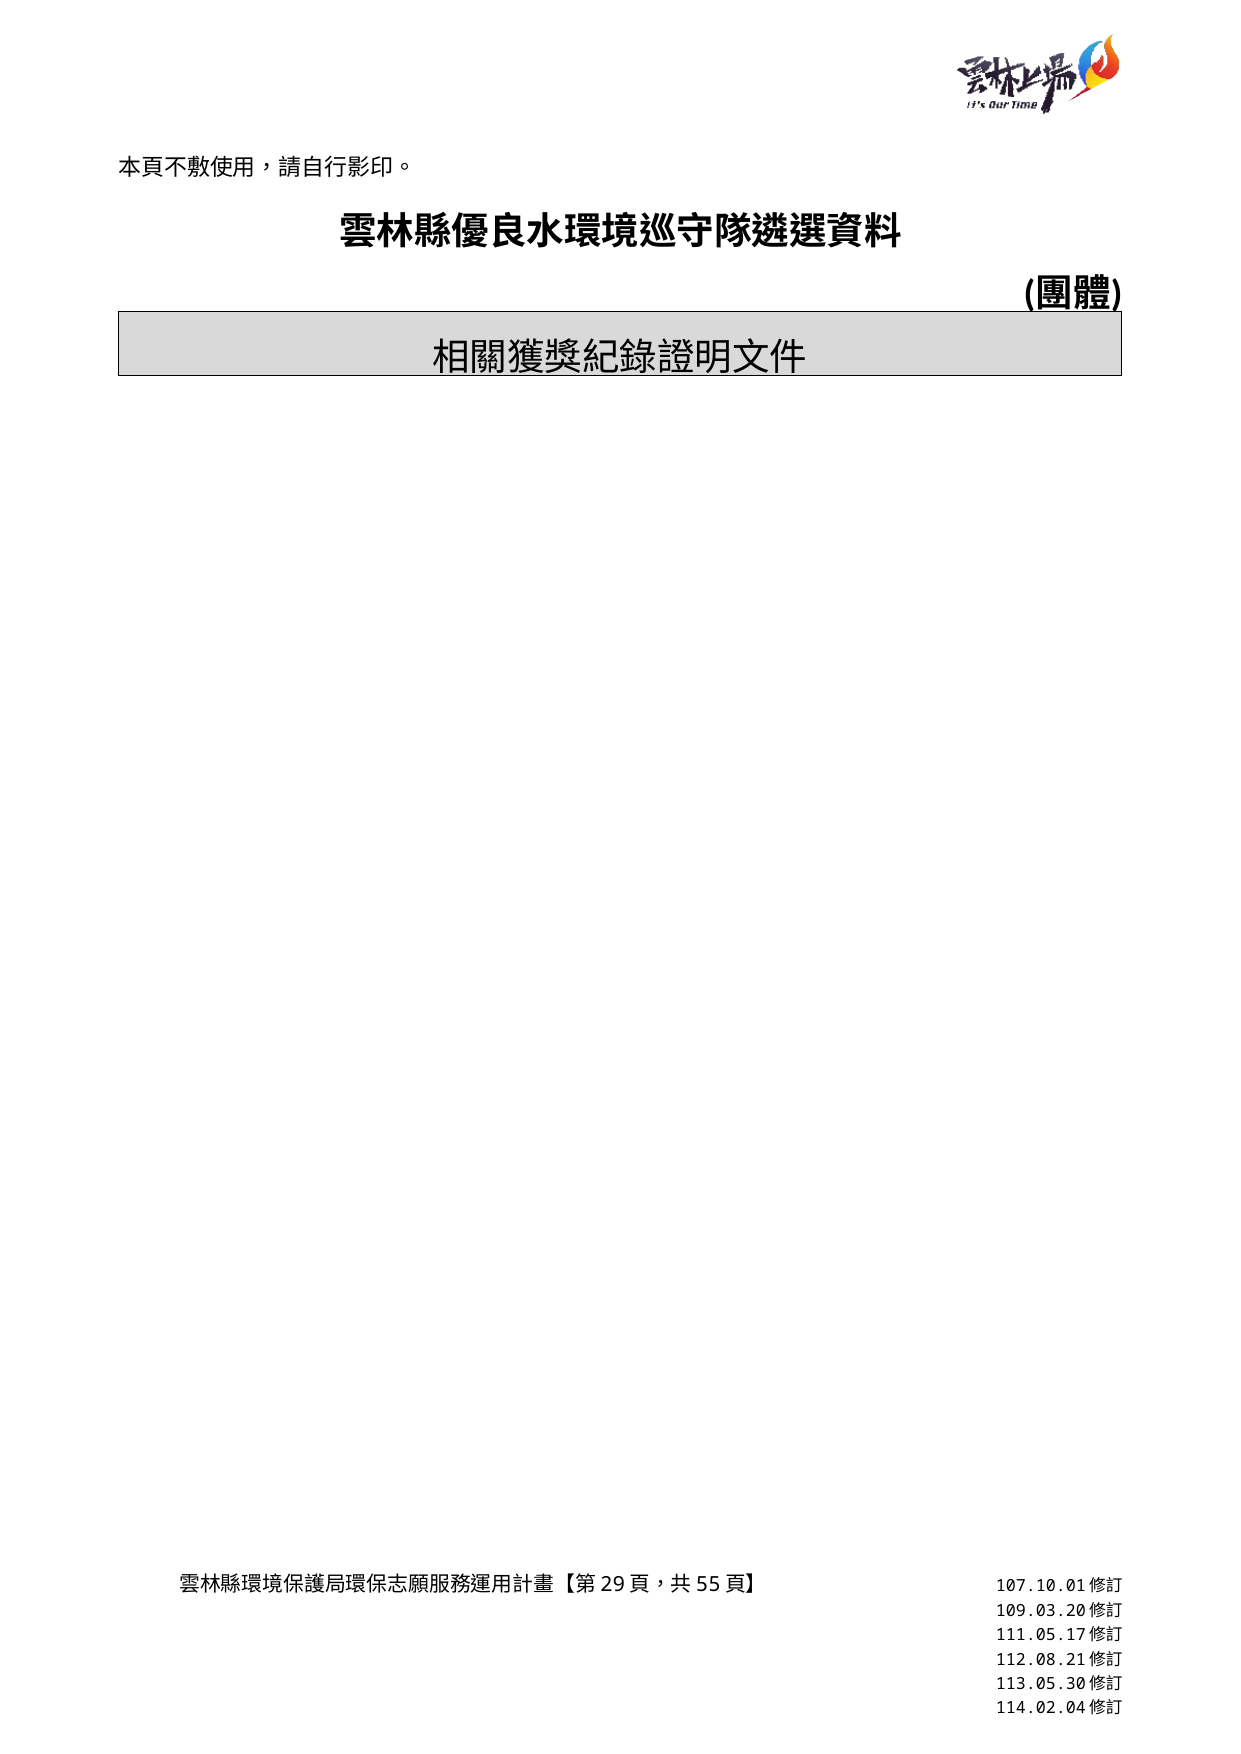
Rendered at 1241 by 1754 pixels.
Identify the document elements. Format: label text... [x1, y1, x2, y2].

table_header 相關獲獎紀錄證明文件 [119, 312, 1121, 375]
text 本頁不敷使用，請自行影印。 [118, 124, 1122, 186]
text (團體) [118, 249, 1122, 311]
text 雲林縣優良水環境巡守隊遴選資料 [118, 186, 1122, 249]
